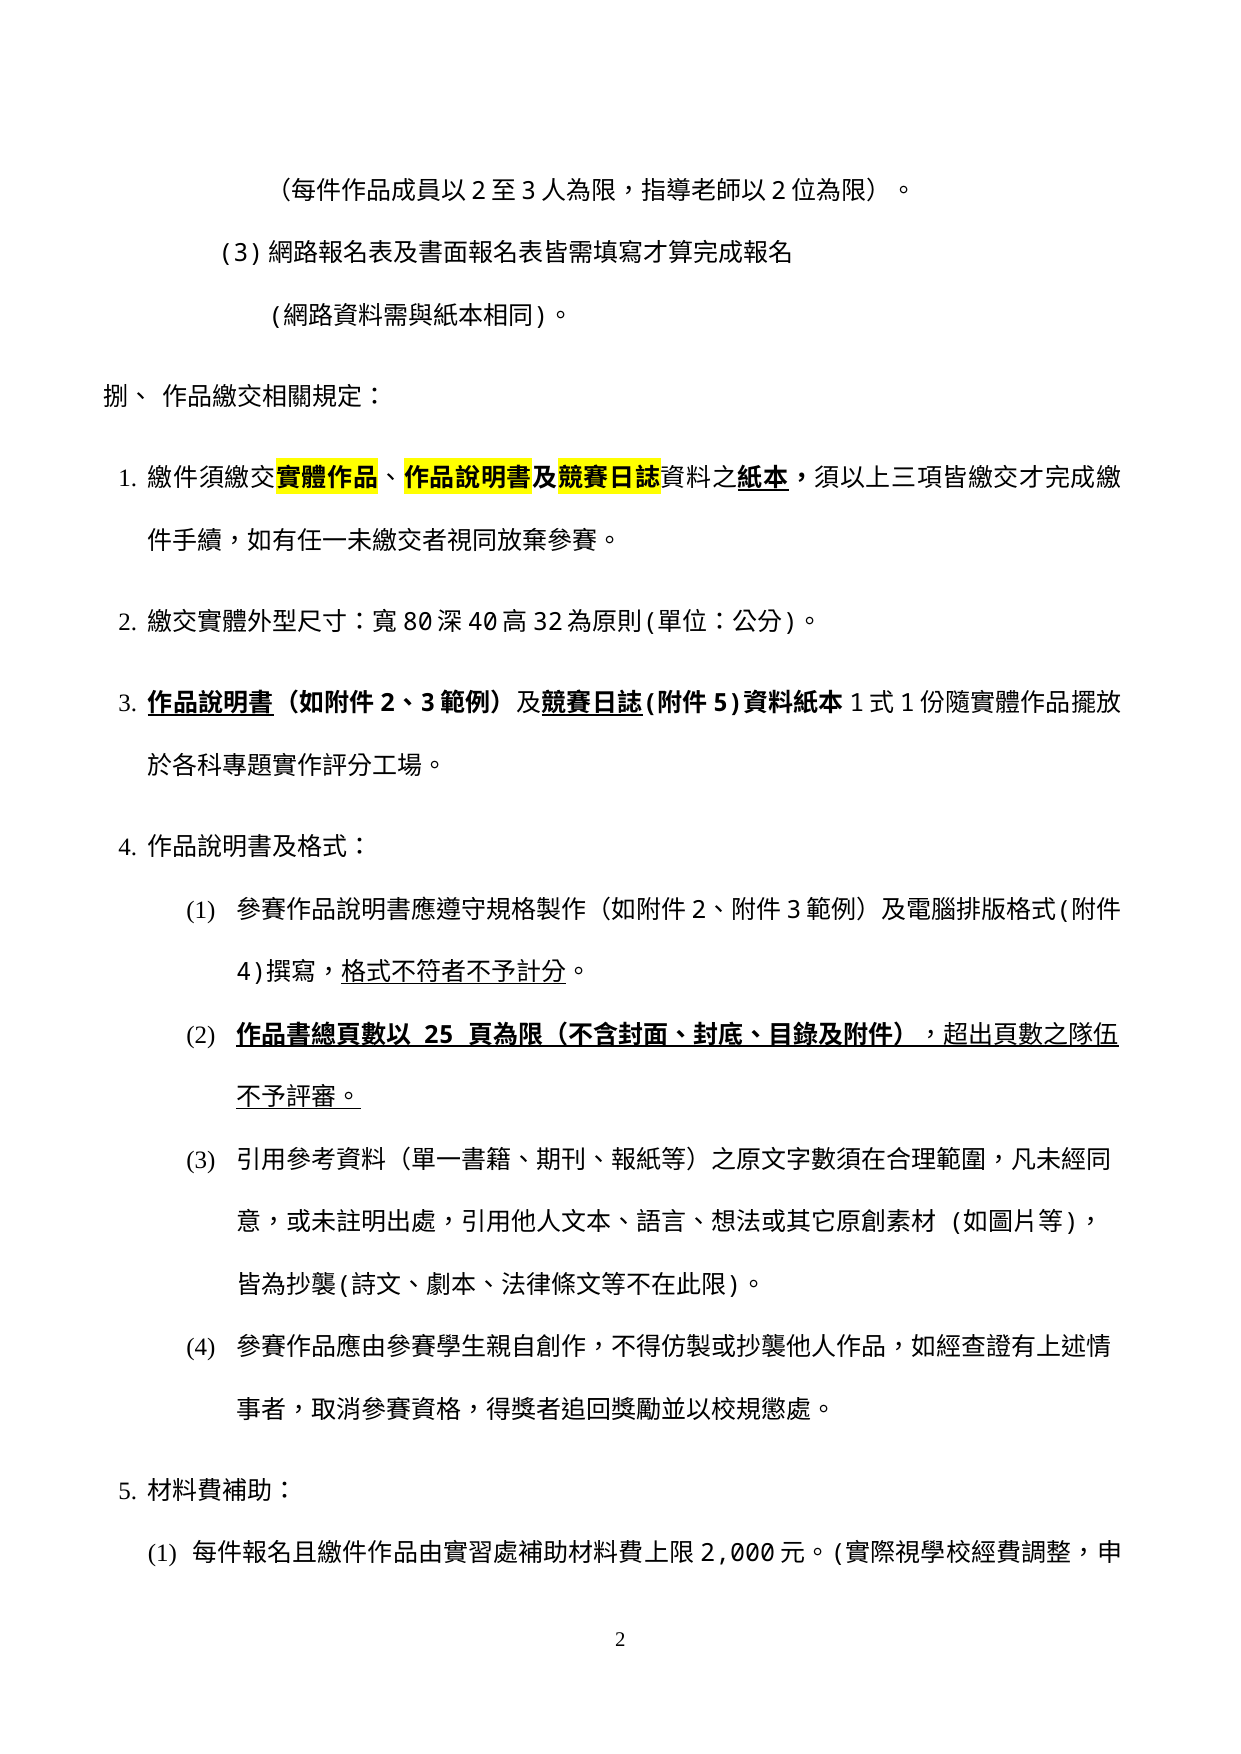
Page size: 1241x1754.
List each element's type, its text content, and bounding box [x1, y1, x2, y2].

list 每件報名且繳件作品由實習處補助材料費上限2,000元。(實際視學校經費調整，申 [148, 1509, 1122, 1572]
list 引用參考資料（單一書籍、期刊、報紙等）之原文字數須在合理範圍，凡未經同意，或未註明出處，引用他人文本、語言、想法或其它原創素材 (如圖片等)，皆為抄襲(詩文、劇本、法律條文等不在此限)。 [186, 1116, 1122, 1303]
list 作品說明書及格式： [118, 803, 1122, 866]
list 材料費補助： [118, 1447, 1122, 1509]
list 繳件須繳交實體作品、作品說明書及競賽日誌資料之紙本，須以上三項皆繳交才完成繳件手續，如有任一未繳交者視同放棄參賽。 [118, 434, 1122, 559]
list 參賽作品應由參賽學生親自創作，不得仿製或抄襲他人作品，如經查證有上述情事者，取消參賽資格，得獎者追回獎勵並以校規懲處。 [186, 1303, 1122, 1428]
list 參賽作品說明書應遵守規格製作（如附件2、附件3範例）及電腦排版格式(附件4)撰寫，格式不符者不予計分。 [186, 866, 1122, 991]
text （每件作品成員以2至3人為限，指導老師以2位為限）。 [266, 147, 1122, 209]
list 繳交實體外型尺寸：寬80深40高32為原則(單位：公分)。 [118, 578, 1122, 641]
list 作品繳交相關規定： [103, 353, 1122, 416]
list 網路報名表及書面報名表皆需填寫才算完成報名 [218, 209, 1122, 272]
text (網路資料需與紙本相同)。 [268, 272, 1122, 334]
list 作品書總頁數以 25 頁為限（不含封面、封底、目錄及附件），超出頁數之隊伍不予評審。 [186, 991, 1122, 1116]
list 作品說明書（如附件2、3範例）及競賽日誌(附件5)資料紙本1式1份隨實體作品擺放於各科專題實作評分工場。 [118, 659, 1122, 784]
